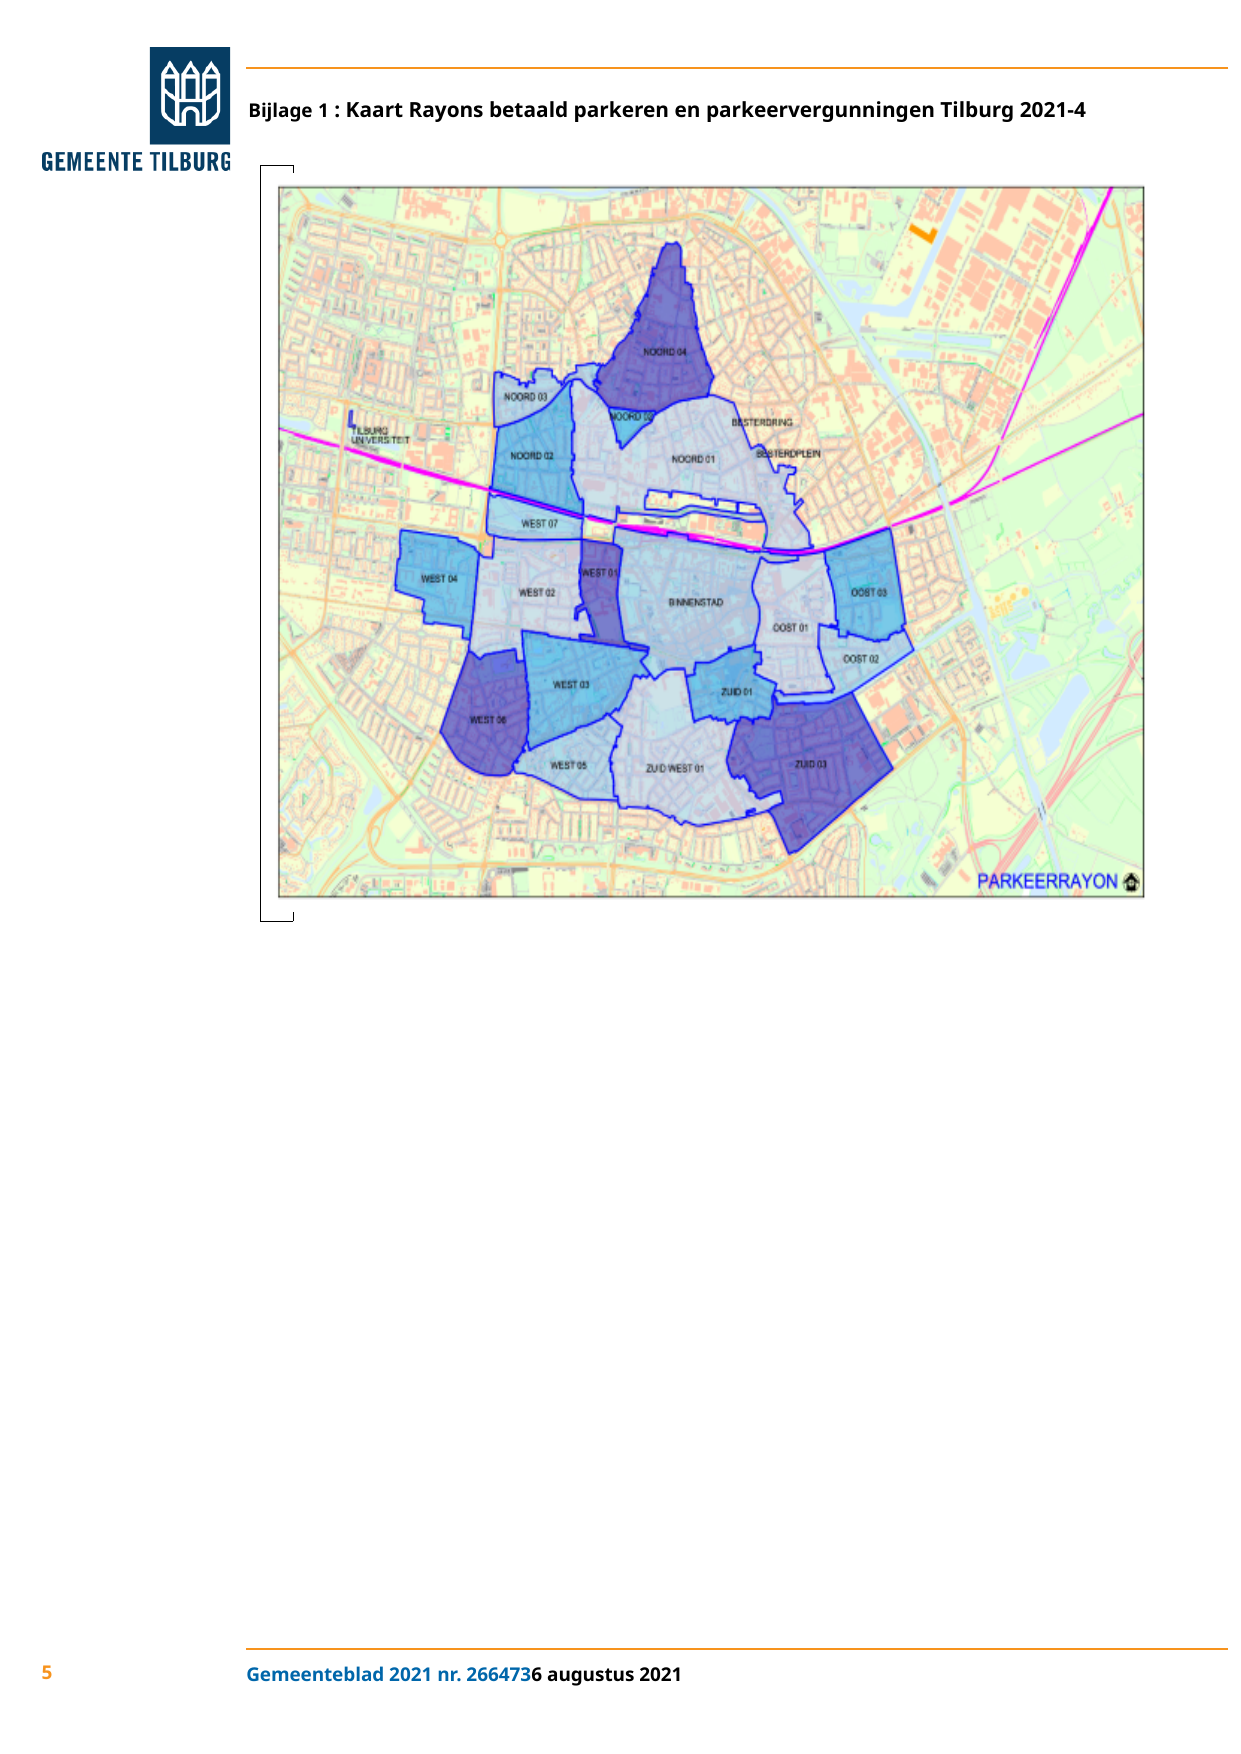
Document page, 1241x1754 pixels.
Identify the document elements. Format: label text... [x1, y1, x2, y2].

picture [268, 173, 1155, 912]
picture [41, 47, 231, 172]
text Bijlage 1 : Kaart Rayons betaald parkeren en parkeervergunningen Tilburg 2021-4 [248, 95, 1152, 123]
